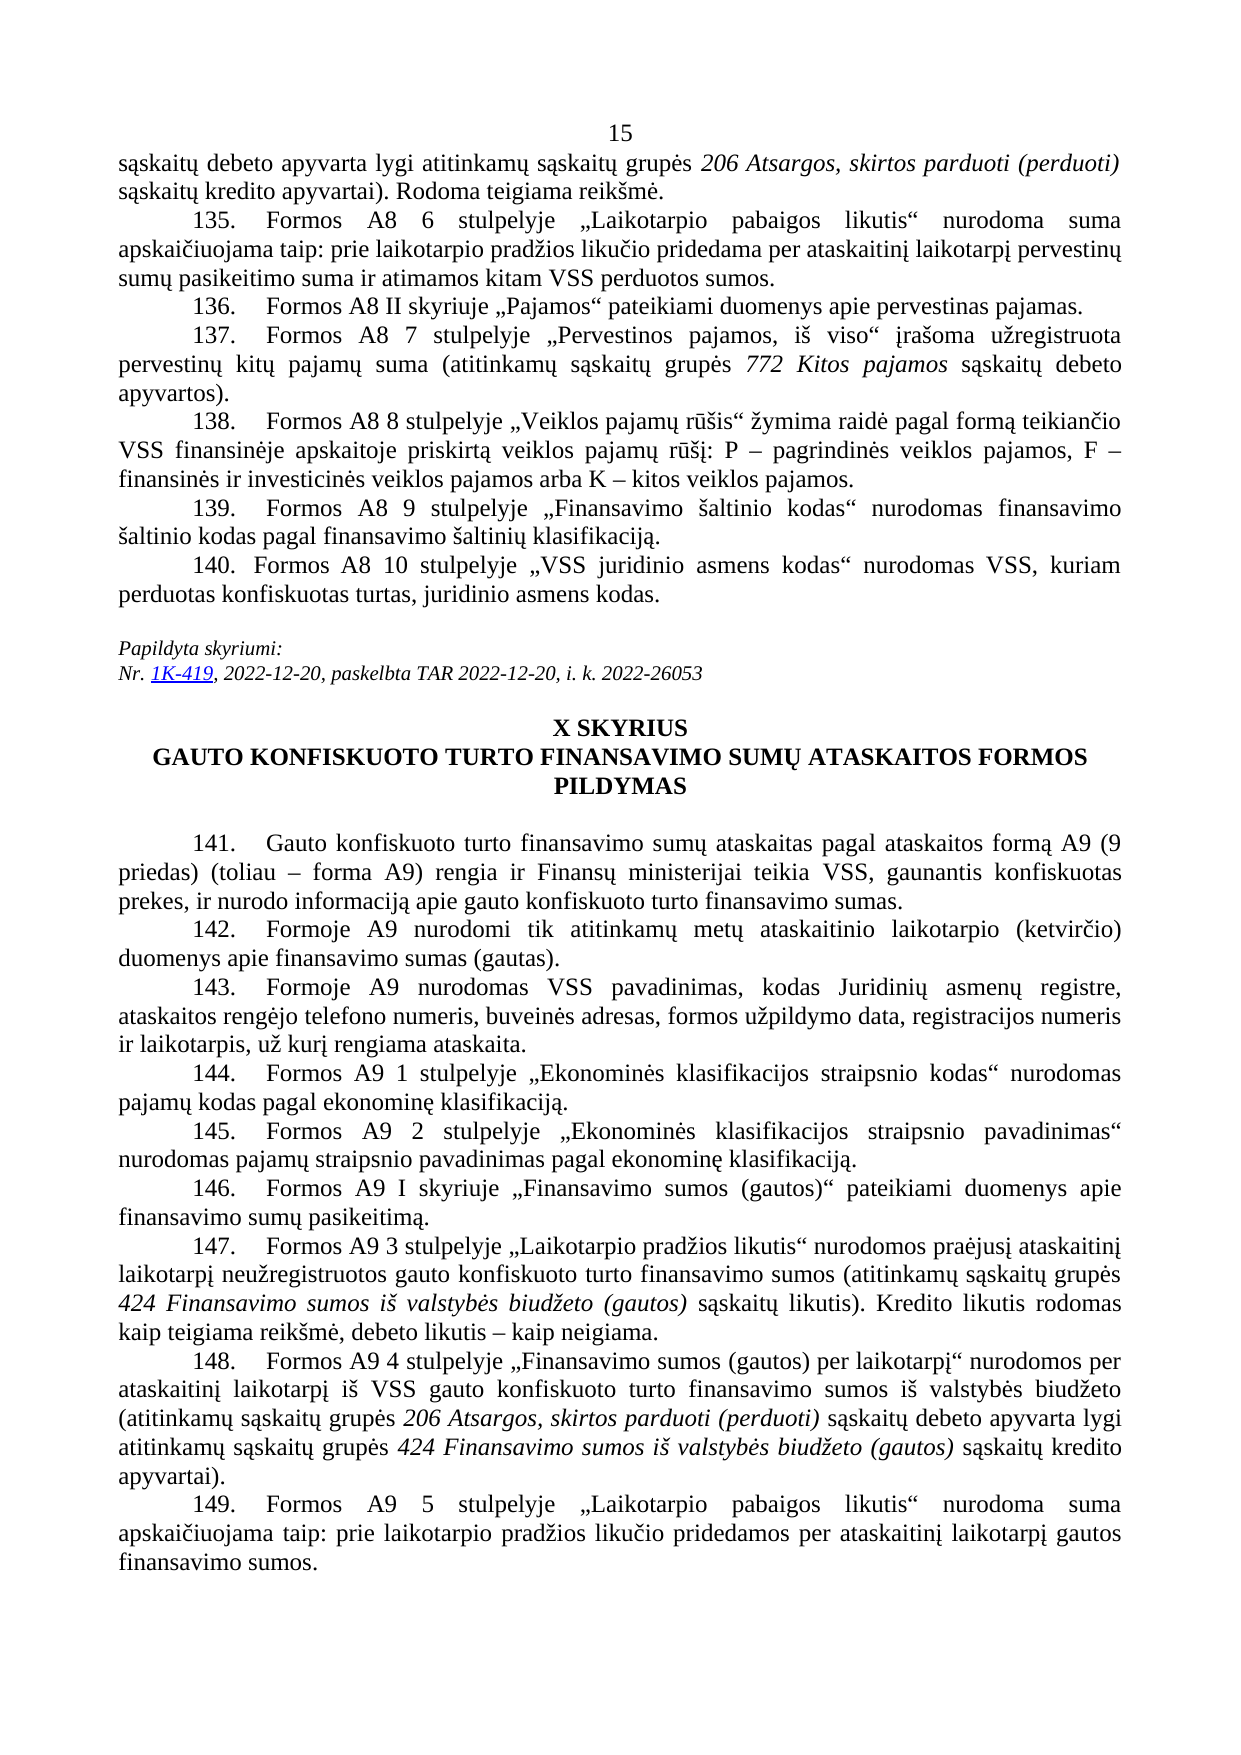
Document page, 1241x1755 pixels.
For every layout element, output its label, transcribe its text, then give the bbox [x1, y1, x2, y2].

text 148. Formos A9 4 stulpelyje „Finansavimo sumos (gautos) per laikotarpį“ nurodomos per ataskaitinį laikotarpį iš VSS gauto konfiskuoto turto finansavimo sumos iš valstybės biudžeto (atitinkamų sąskaitų grupės 206 Atsargos, skirtos parduoti (perduoti) sąskaitų debeto apyvarta lygi atitinkamų sąskaitų grupės 424 Finansavimo sumos iš valstybės biudžeto (gautos) sąskaitų kredito apyvartai). [118, 1346, 1122, 1489]
text 144. Formos A9 1 stulpelyje „Ekonominės klasifikacijos straipsnio kodas“ nurodomas pajamų kodas pagal ekonominę klasifikaciją. [118, 1058, 1122, 1116]
text 138. Formos A8 8 stulpelyje „Veiklos pajamų rūšis“ žymima raidė pagal formą teikiančio VSS finansinėje apskaitoje priskirtą veiklos pajamų rūšį: P – pagrindinės veiklos pajamos, F – finansinės ir investicinės veiklos pajamos arba K – kitos veiklos pajamos. [118, 406, 1122, 493]
text GAUTO KONFISKUOTO TURTO FINANSAVIMO SUMŲ ATASKAITOS FORMOS PILDYMAS [118, 742, 1122, 799]
text sąskaitų debeto apyvarta lygi atitinkamų sąskaitų grupės 206 Atsargos, skirtos parduoti (perduoti) sąskaitų kredito apyvartai). Rodoma teigiama reikšmė. [118, 148, 1122, 205]
text 147. Formos A9 3 stulpelyje „Laikotarpio pradžios likutis“ nurodomos praėjusį ataskaitinį laikotarpį neužregistruotos gauto konfiskuoto turto finansavimo sumos (atitinkamų sąskaitų grupės 424 Finansavimo sumos iš valstybės biudžeto (gautos) sąskaitų likutis). Kredito likutis rodomas kaip teigiama reikšmė, debeto likutis – kaip neigiama. [118, 1231, 1122, 1346]
text 139. Formos A8 9 stulpelyje „Finansavimo šaltinio kodas“ nurodomas finansavimo šaltinio kodas pagal finansavimo šaltinių klasifikaciją. [118, 493, 1122, 550]
text 136. Formos A8 II skyriuje „Pajamos“ pateikiami duomenys apie pervestinas pajamas. [118, 291, 1122, 320]
text 140. Formos A8 10 stulpelyje „VSS juridinio asmens kodas“ nurodomas VSS, kuriam perduotas konfiskuotas turtas, juridinio asmens kodas. [118, 550, 1122, 608]
text 142. Formoje A9 nurodomi tik atitinkamų metų ataskaitinio laikotarpio (ketvirčio) duomenys apie finansavimo sumas (gautas). [118, 914, 1122, 972]
text 146. Formos A9 I skyriuje „Finansavimo sumos (gautos)“ pateikiami duomenys apie finansavimo sumų pasikeitimą. [118, 1173, 1122, 1231]
text 149. Formos A9 5 stulpelyje „Laikotarpio pabaigos likutis“ nurodoma suma apskaičiuojama taip: prie laikotarpio pradžios likučio pridedamos per ataskaitinį laikotarpį gautos finansavimo sumos. [118, 1489, 1122, 1576]
text Nr. 1K-419, 2022-12-20, paskelbta TAR 2022-12-20, i. k. 2022-26053 [118, 660, 1122, 684]
text 143. Formoje A9 nurodomas VSS pavadinimas, kodas Juridinių asmenų registre, ataskaitos rengėjo telefono numeris, buveinės adresas, formos užpildymo data, registracijos numeris ir laikotarpis, už kurį rengiama ataskaita. [118, 972, 1122, 1058]
text 135. Formos A8 6 stulpelyje „Laikotarpio pabaigos likutis“ nurodoma suma apskaičiuojama taip: prie laikotarpio pradžios likučio pridedama per ataskaitinį laikotarpį pervestinų sumų pasikeitimo suma ir atimamos kitam VSS perduotos sumos. [118, 205, 1122, 291]
text 137. Formos A8 7 stulpelyje „Pervestinos pajamos, iš viso“ įrašoma užregistruota pervestinų kitų pajamų suma (atitinkamų sąskaitų grupės 772 Kitos pajamos sąskaitų debeto apyvartos). [118, 320, 1122, 406]
text 141. Gauto konfiskuoto turto finansavimo sumų ataskaitas pagal ataskaitos formą A9 (9 priedas) (toliau – forma A9) rengia ir Finansų ministerijai teikia VSS, gaunantis konfiskuotas prekes, ir nurodo informaciją apie gauto konfiskuoto turto finansavimo sumas. [118, 828, 1122, 914]
text 145. Formos A9 2 stulpelyje „Ekonominės klasifikacijos straipsnio pavadinimas“ nurodomas pajamų straipsnio pavadinimas pagal ekonominę klasifikaciją. [118, 1116, 1122, 1173]
text Papildyta skyriumi: [118, 636, 1122, 660]
text X SKYRIUS [118, 713, 1122, 742]
